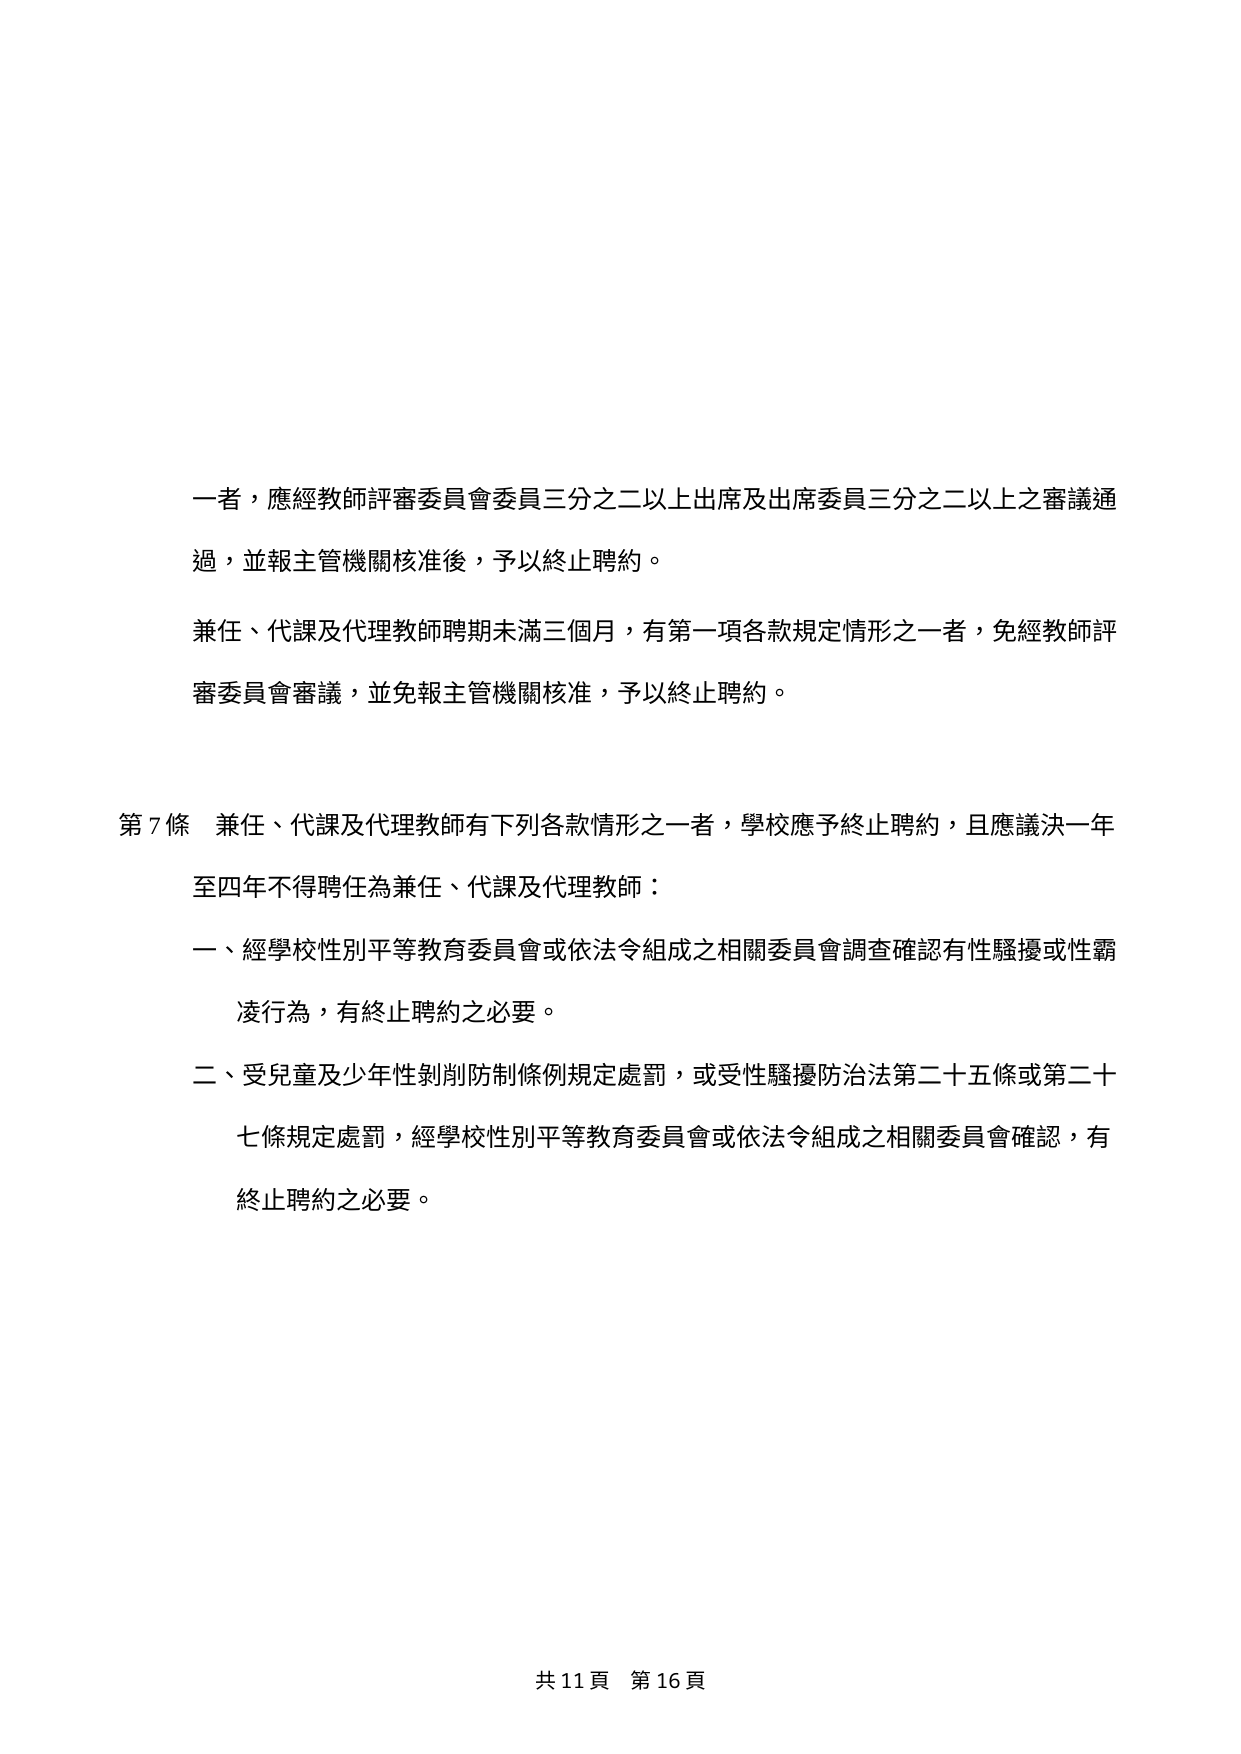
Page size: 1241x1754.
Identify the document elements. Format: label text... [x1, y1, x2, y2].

text 兼任、代課及代理教師聘期未滿三個月，有第一項各款規定情形之一者，免經教師評審委員會審議，並免報主管機關核准，予以終止聘約。 [192, 587, 1122, 712]
text 第7條 兼任、代課及代理教師有下列各款情形之一者，學校應予終止聘約，且應議決一年至四年不得聘任為兼任、代課及代理教師： [118, 782, 1122, 907]
text 兼任、代課及代理教師聘期在三個月以上，有第一項第七款或第十款規定情形之一者，應經教師評審委員會委員三分之二以上出席及出席委員二分之一以上之審議通過，並報主管機關核准後，予以終止聘約；有第一項第八款、第九款或第十一款規定情形之一者，應經教師評審委員會委員三分之二以上出席及出席委員三分之二以上之審議通過，並報主管機關核准後，予以終止聘約。 [192, 456, 1122, 581]
text 二、受兒童及少年性剝削防制條例規定處罰，或受性騷擾防治法第二十五條或第二十七條規定處罰，經學校性別平等教育委員會或依法令組成之相關委員會確認，有終止聘約之必要。 [192, 1032, 1122, 1219]
text 一、經學校性別平等教育委員會或依法令組成之相關委員會調查確認有性騷擾或性霸凌行為，有終止聘約之必要。 [192, 907, 1122, 1032]
